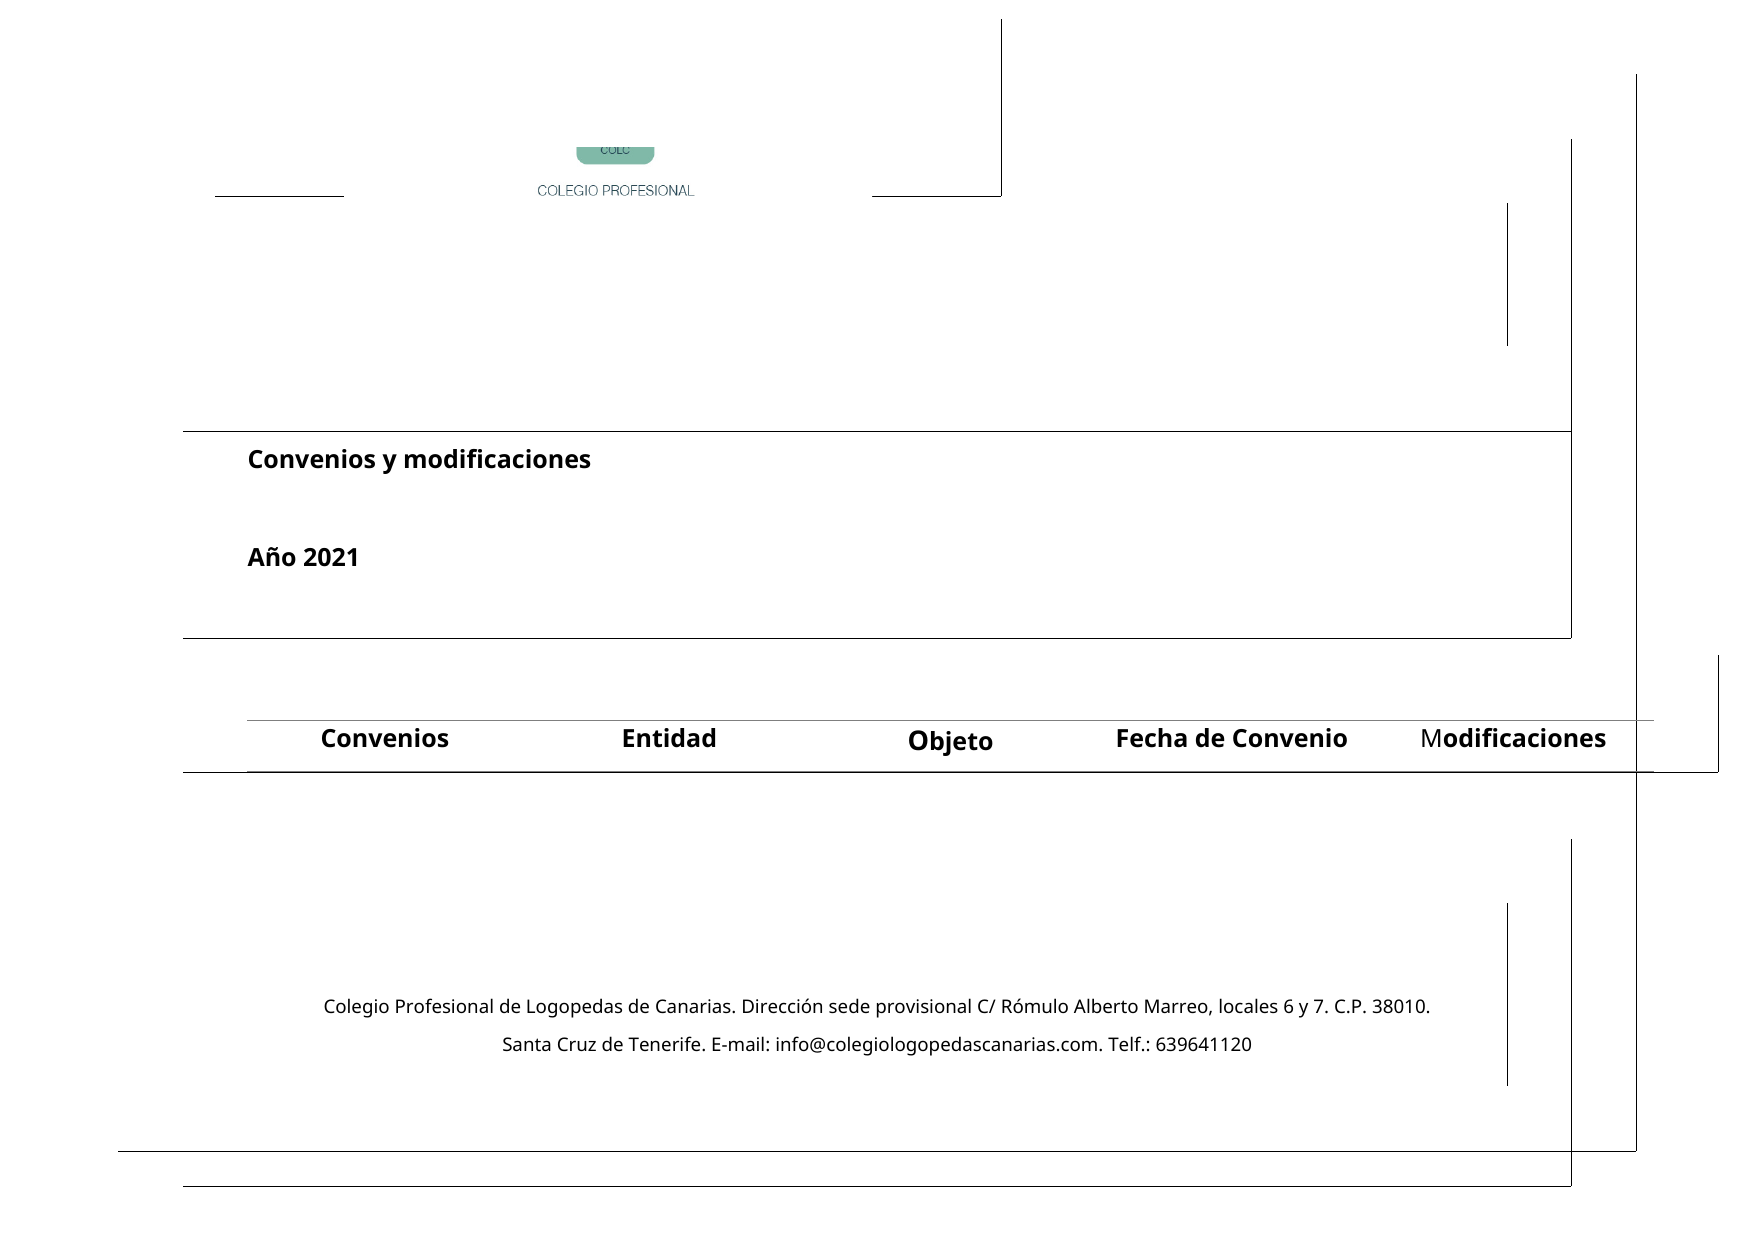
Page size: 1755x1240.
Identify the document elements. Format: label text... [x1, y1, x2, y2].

text Año 2021 [183, 475, 1571, 638]
table_header Fecha de Convenio [1091, 721, 1372, 771]
text Convenios y modificaciones [183, 442, 1571, 475]
table_header [1637, 721, 1654, 771]
table_header Objeto [810, 721, 1091, 771]
table_header Modificaciones [1373, 721, 1636, 771]
table_header Entidad [529, 721, 810, 771]
table_header Convenios [247, 721, 528, 771]
